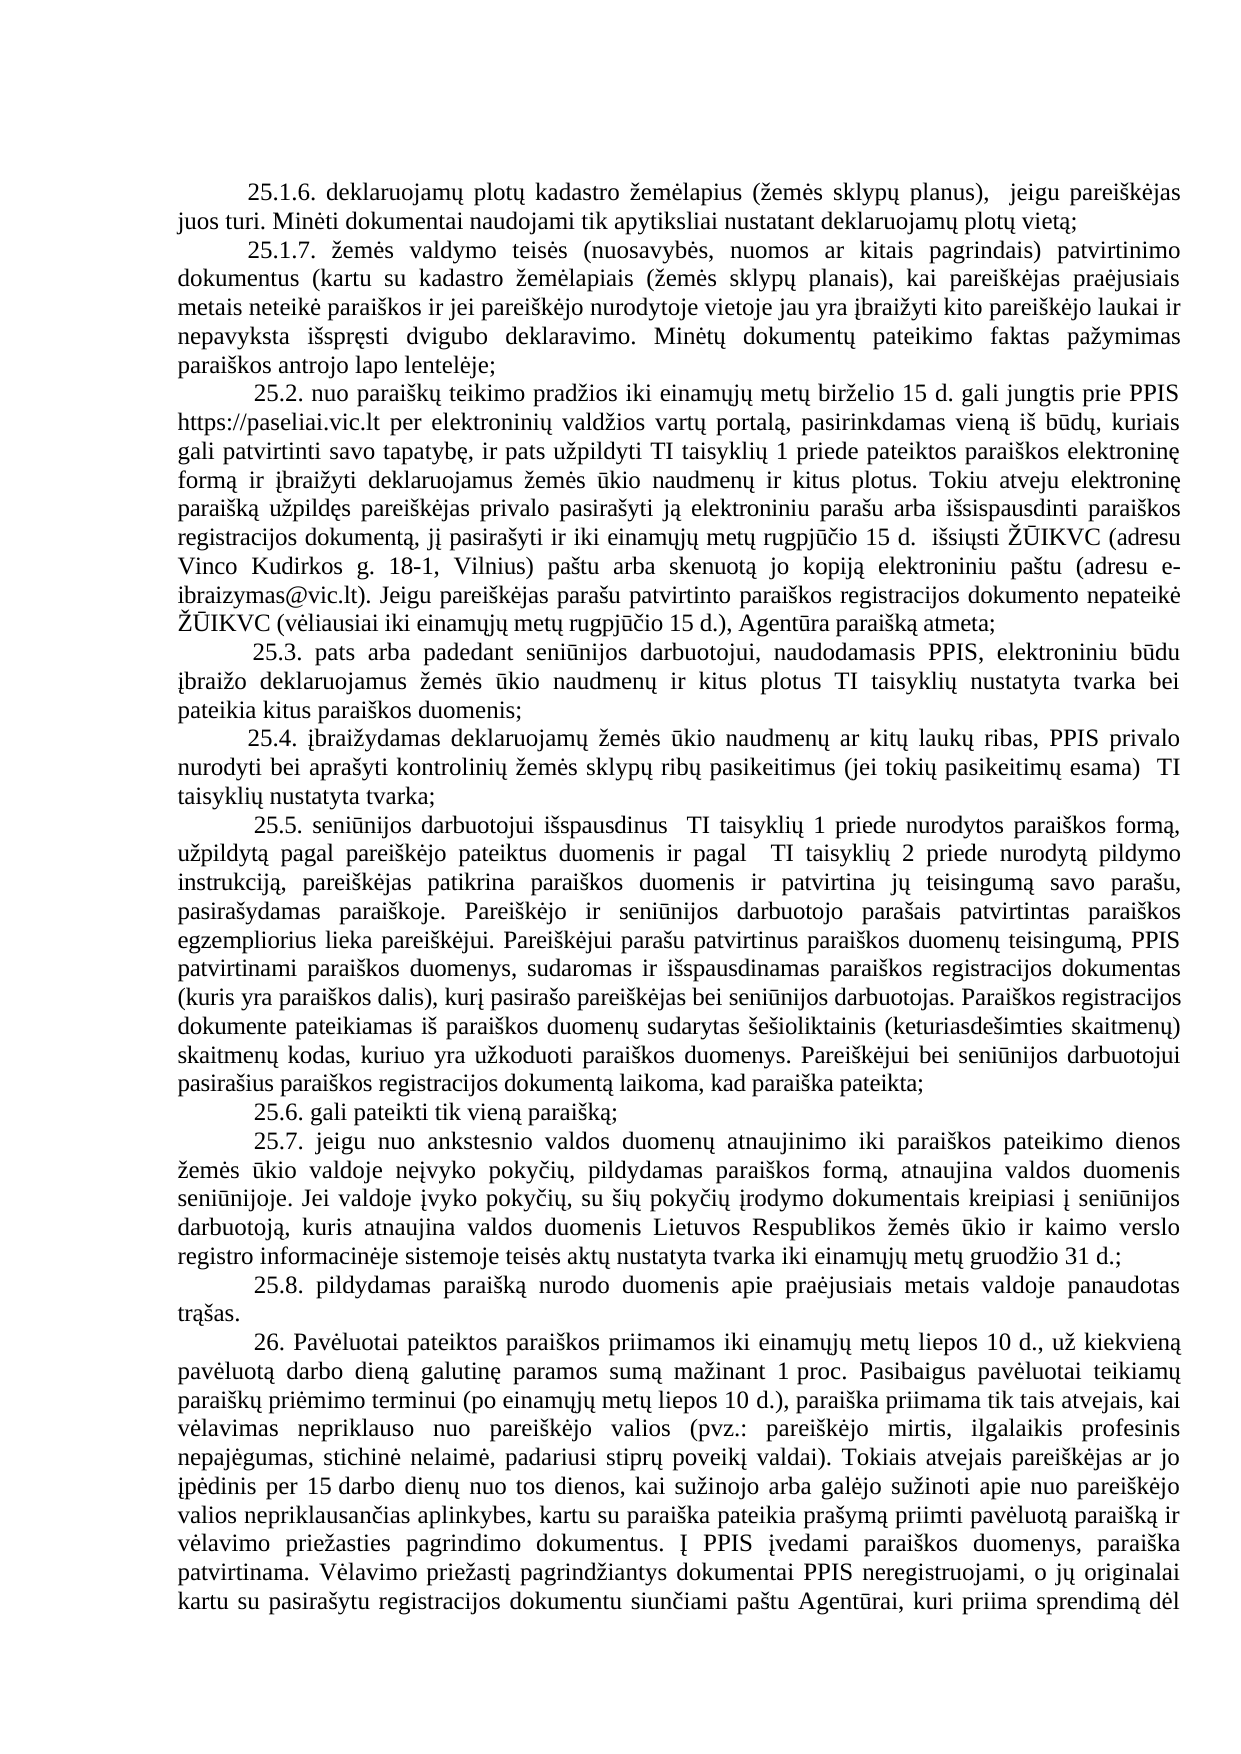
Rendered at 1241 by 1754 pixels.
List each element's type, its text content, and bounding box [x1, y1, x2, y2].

text 25.7. jeigu nuo ankstesnio valdos duomenų atnaujinimo iki paraiškos pateikimo dienos žemės ūkio valdoje neįvyko pokyčių, pildydamas paraiškos formą, atnaujina valdos duomenis seniūnijoje. Jei valdoje įvyko pokyčių, su šių pokyčių įrodymo dokumentais kreipiasi į seniūnijos darbuotoją, kuris atnaujina valdos duomenis Lietuvos Respublikos žemės ūkio ir kaimo verslo registro informacinėje sistemoje teisės aktų nustatyta tvarka iki einamųjų metų gruodžio 31 d.; [177, 1126, 1181, 1270]
text 25.3. pats arba padedant seniūnijos darbuotojui, naudodamasis PPIS, elektroniniu būdu įbraižo deklaruojamus žemės ūkio naudmenų ir kitus plotus TI taisyklių nustatyta tvarka bei pateikia kitus paraiškos duomenis; [177, 637, 1181, 723]
text 25.6. gali pateikti tik vieną paraišką; [177, 1097, 1181, 1126]
text 25.1.6. deklaruojamų plotų kadastro žemėlapius (žemės sklypų planus), jeigu pareiškėjas juos turi. Minėti dokumentai naudojami tik apytiksliai nustatant deklaruojamų plotų vietą; [177, 177, 1181, 235]
text 25.4. įbraižydamas deklaruojamų žemės ūkio naudmenų ar kitų laukų ribas, PPIS privalo nurodyti bei aprašyti kontrolinių žemės sklypų ribų pasikeitimus (jei tokių pasikeitimų esama) TI taisyklių nustatyta tvarka; [177, 723, 1181, 810]
text 25.1.7. žemės valdymo teisės (nuosavybės, nuomos ar kitais pagrindais) patvirtinimo dokumentus (kartu su kadastro žemėlapiais (žemės sklypų planais), kai pareiškėjas praėjusiais metais neteikė paraiškos ir jei pareiškėjo nurodytoje vietoje jau yra įbraižyti kito pareiškėjo laukai ir nepavyksta išspręsti dvigubo deklaravimo. Minėtų dokumentų pateikimo faktas pažymimas paraiškos antrojo lapo lentelėje; [177, 235, 1181, 378]
text 25.2. nuo paraiškų teikimo pradžios iki einamųjų metų birželio 15 d. gali jungtis prie PPIS https://paseliai.vic.lt per elektroninių valdžios vartų portalą, pasirinkdamas vieną iš būdų, kuriais gali patvirtinti savo tapatybę, ir pats užpildyti TI taisyklių 1 priede pateiktos paraiškos elektroninę formą ir įbraižyti deklaruojamus žemės ūkio naudmenų ir kitus plotus. Tokiu atveju elektroninę paraišką užpildęs pareiškėjas privalo pasirašyti ją elektroniniu parašu arba išsispausdinti paraiškos registracijos dokumentą, jį pasirašyti ir iki einamųjų metų rugpjūčio 15 d. išsiųsti ŽŪIKVC (adresu Vinco Kudirkos g. 18-1, Vilnius) paštu arba skenuotą jo kopiją elektroniniu paštu (adresu e-ibraizymas@vic.lt). Jeigu pareiškėjas parašu patvirtinto paraiškos registracijos dokumento nepateikė ŽŪIKVC (vėliausiai iki einamųjų metų rugpjūčio 15 d.), Agentūra paraišką atmeta; [177, 378, 1181, 637]
text 25.8. pildydamas paraišką nurodo duomenis apie praėjusiais metais valdoje panaudotas trąšas. [177, 1270, 1181, 1327]
text 26. Pavėluotai pateiktos paraiškos priimamos iki einamųjų metų liepos 10 d., už kiekvieną pavėluotą darbo dieną galutinę paramos sumą mažinant 1 proc. Pasibaigus pavėluotai teikiamų paraiškų priėmimo terminui (po einamųjų metų liepos 10 d.), paraiška priimama tik tais atvejais, kai vėlavimas nepriklauso nuo pareiškėjo valios (pvz.: pareiškėjo mirtis, ilgalaikis profesinis nepajėgumas, stichinė nelaimė, padariusi stiprų poveikį valdai). Tokiais atvejais pareiškėjas ar jo įpėdinis per 15 darbo dienų nuo tos dienos, kai sužinojo arba galėjo sužinoti apie nuo pareiškėjo valios nepriklausančias aplinkybes, kartu su paraiška pateikia prašymą priimti pavėluotą paraišką ir vėlavimo priežasties pagrindimo dokumentus. Į PPIS įvedami paraiškos duomenys, paraiška patvirtinama. Vėlavimo priežastį pagrindžiantys dokumentai PPIS neregistruojami, o jų originalai kartu su pasirašytu registracijos dokumentu siunčiami paštu Agentūrai, kuri priima sprendimą dėl [177, 1327, 1181, 1615]
text 25.5. seniūnijos darbuotojui išspausdinus TI taisyklių 1 priede nurodytos paraiškos formą, užpildytą pagal pareiškėjo pateiktus duomenis ir pagal TI taisyklių 2 priede nurodytą pildymo instrukciją, pareiškėjas patikrina paraiškos duomenis ir patvirtina jų teisingumą savo parašu, pasirašydamas paraiškoje. Pareiškėjo ir seniūnijos darbuotojo parašais patvirtintas paraiškos egzempliorius lieka pareiškėjui. Pareiškėjui parašu patvirtinus paraiškos duomenų teisingumą, PPIS patvirtinami paraiškos duomenys, sudaromas ir išspausdinamas paraiškos registracijos dokumentas (kuris yra paraiškos dalis), kurį pasirašo pareiškėjas bei seniūnijos darbuotojas. Paraiškos registracijos dokumente pateikiamas iš paraiškos duomenų sudarytas šešioliktainis (keturiasdešimties skaitmenų) skaitmenų kodas, kuriuo yra užkoduoti paraiškos duomenys. Pareiškėjui bei seniūnijos darbuotojui pasirašius paraiškos registracijos dokumentą laikoma, kad paraiška pateikta; [177, 810, 1181, 1097]
